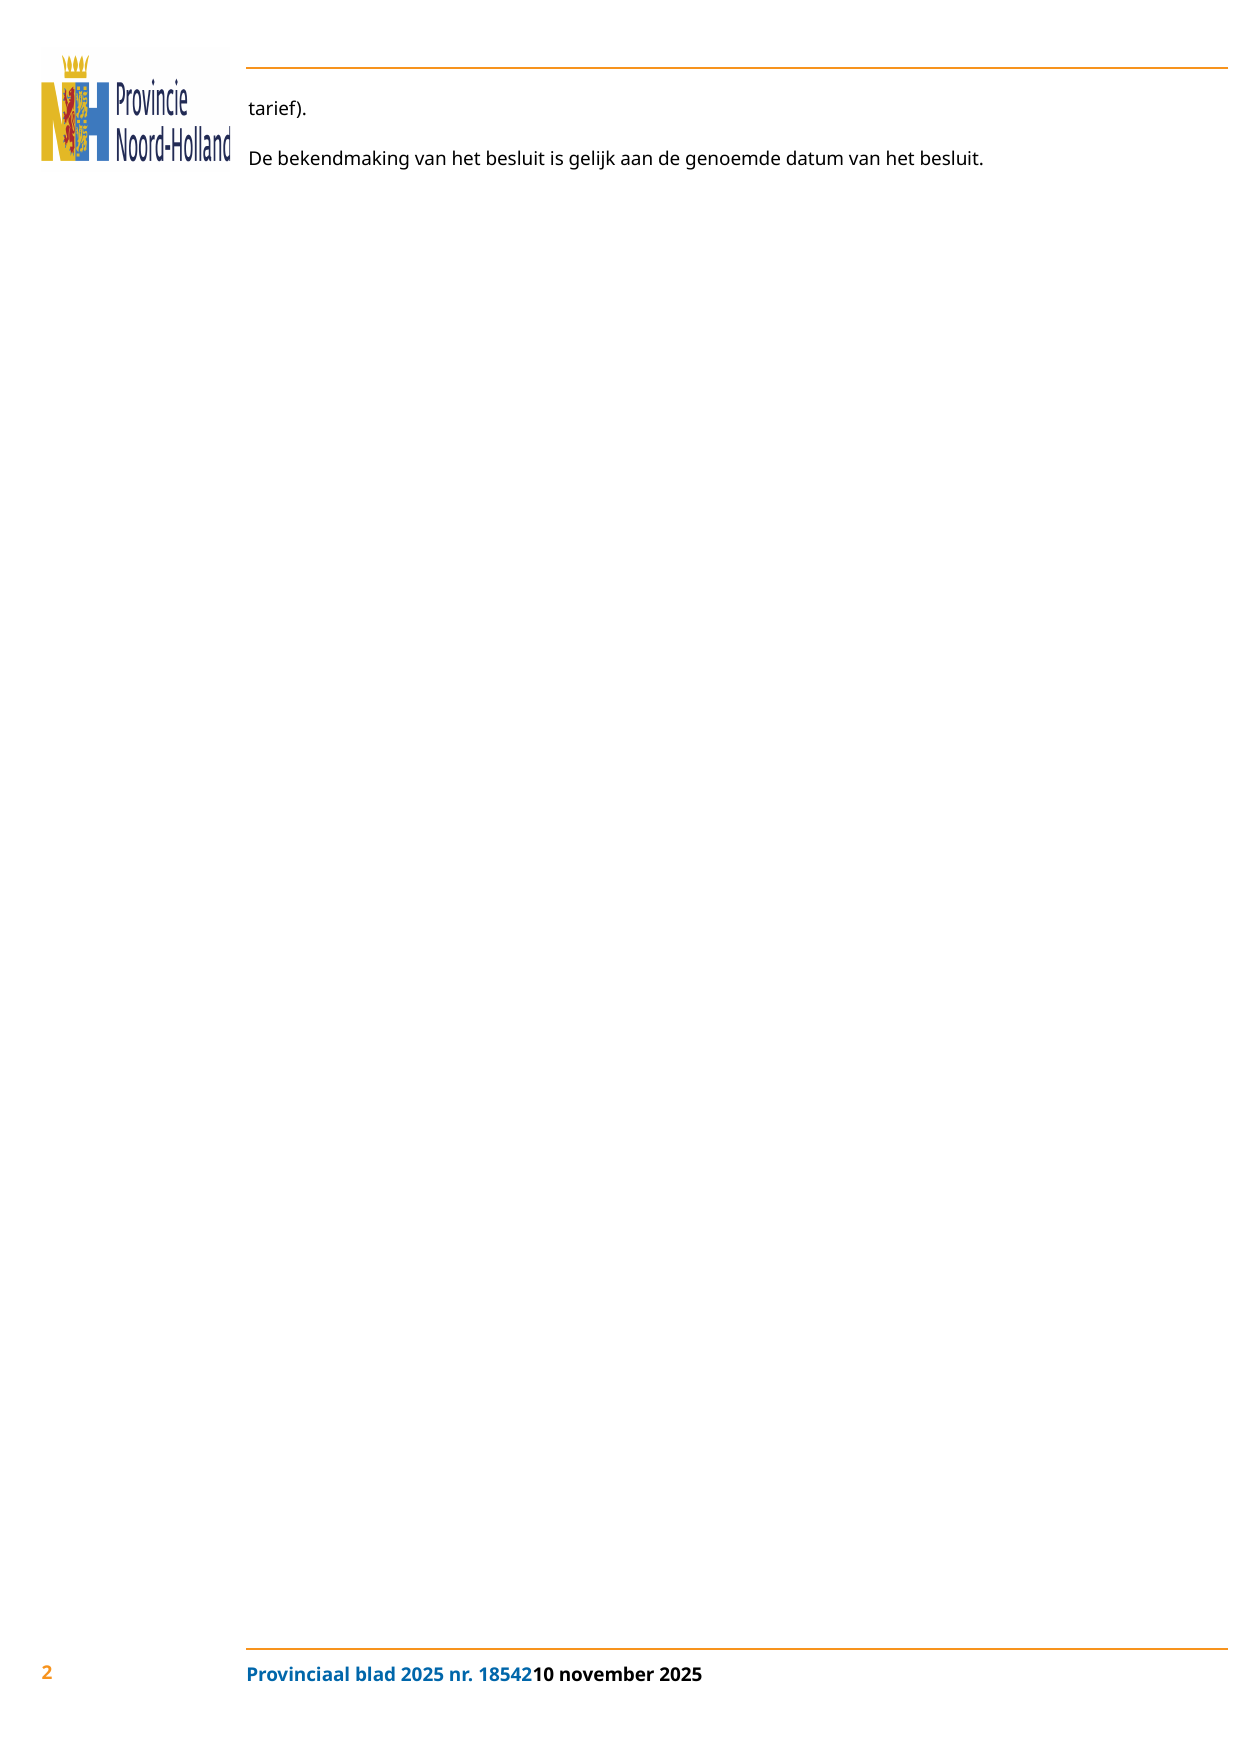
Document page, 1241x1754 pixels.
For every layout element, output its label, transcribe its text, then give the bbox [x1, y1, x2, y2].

text tarief). [248, 95, 1152, 121]
picture [41, 47, 231, 172]
text De bekendmaking van het besluit is gelijk aan de genoemde datum van het besluit. [248, 145, 1152, 171]
